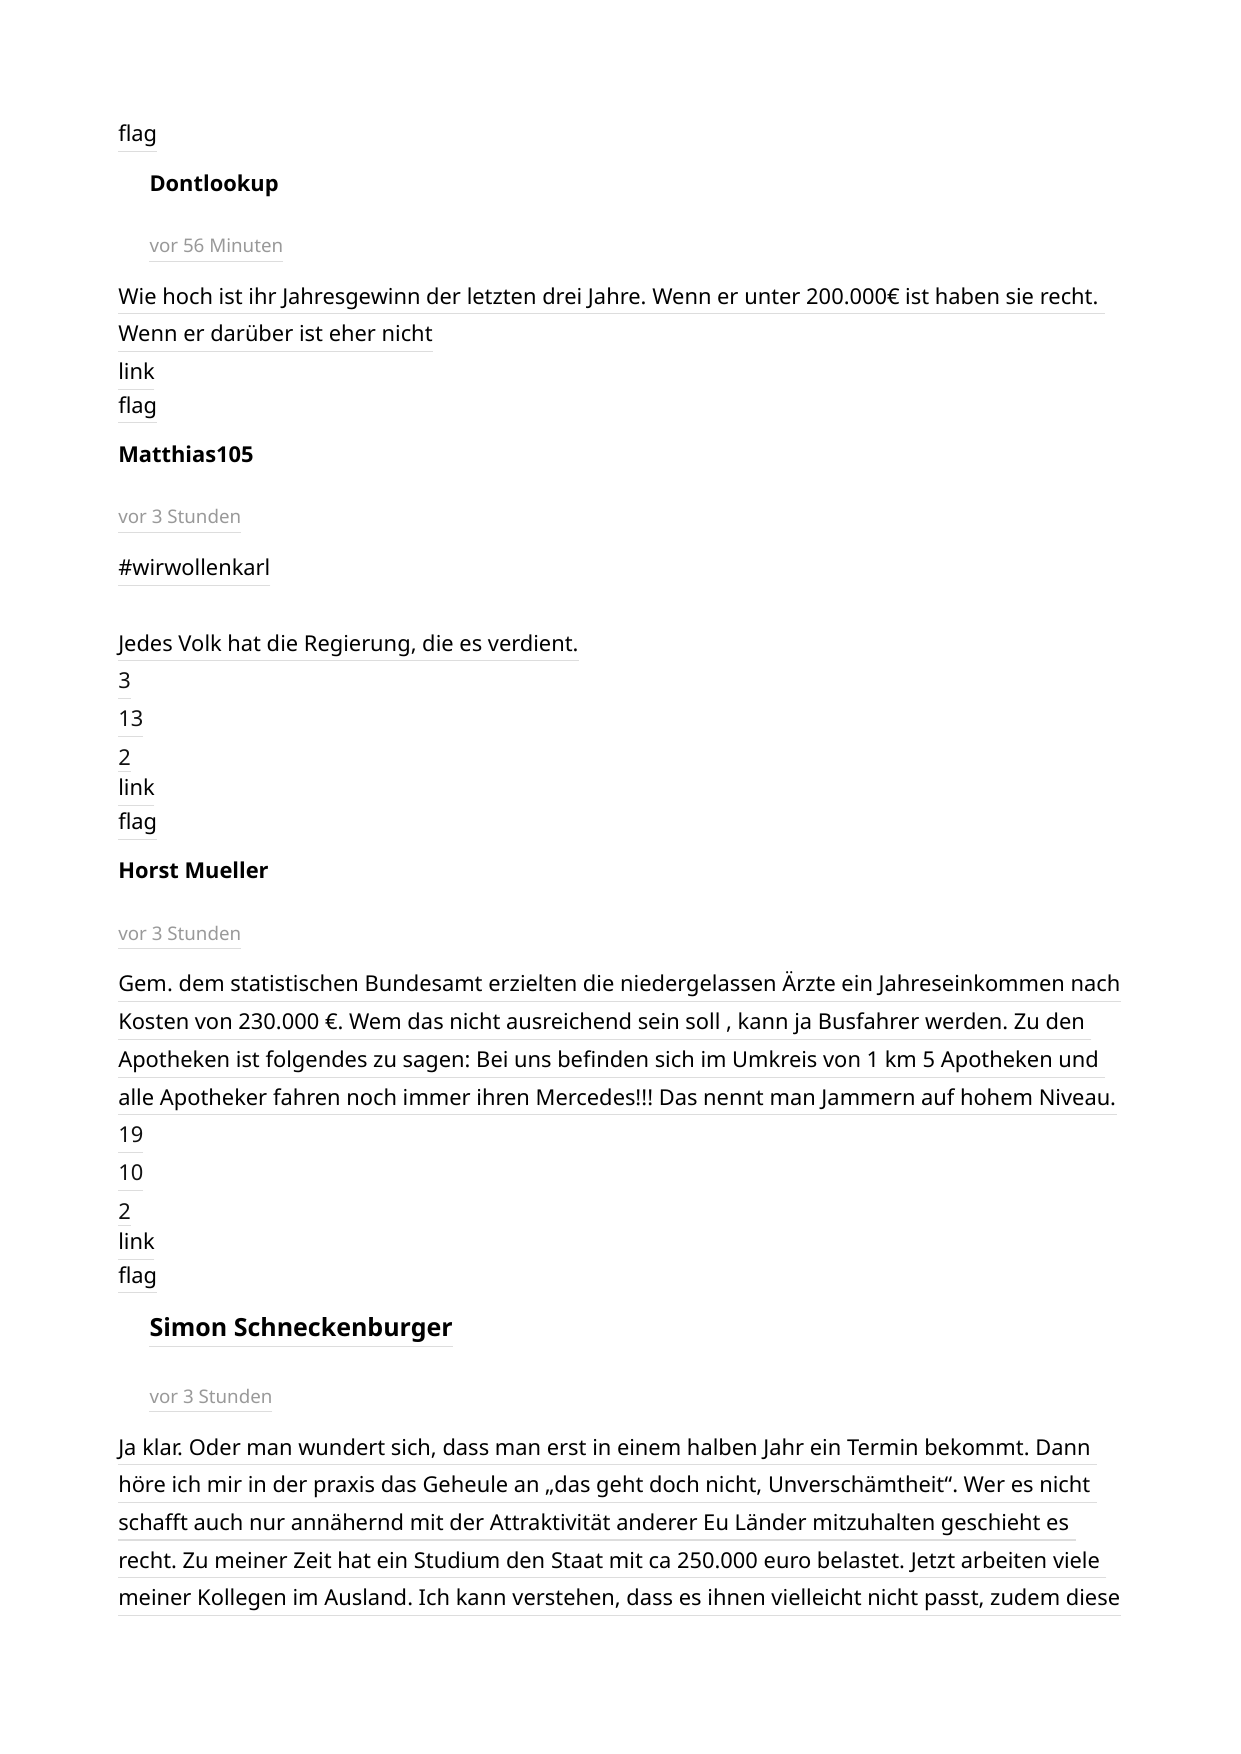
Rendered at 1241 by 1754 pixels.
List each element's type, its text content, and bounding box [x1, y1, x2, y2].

text vor 3 Stunden [149, 1383, 1117, 1412]
text Wie hoch ist ihr Jahresgewinn der letzten drei Jahre. Wenn er unter 200.000€ ist haben sie recht. Wenn er darüber ist eher nicht [118, 281, 1122, 352]
text Kosten von 230.000 €. Wem das nicht ausreichend sein soll , kann ja Busfahrer werden. Zu den Apotheken ist folgendes zu sagen: Bei uns befinden sich im Umkreis von 1 km 5 Apotheken und alle Apotheker fahren noch immer ihren Mercedes!!! Das nennt man Jammern auf hohem Niveau. [118, 1002, 1122, 1115]
text 2 [118, 741, 1122, 772]
text link [118, 1226, 1122, 1260]
text link [118, 356, 1122, 390]
text 2 [118, 1195, 1122, 1226]
text vor 3 Stunden [118, 920, 1117, 949]
text link [118, 772, 1122, 806]
text flag [118, 806, 1122, 840]
text 3 [118, 665, 1122, 699]
text flag [118, 118, 1122, 152]
text Dontlookup [149, 167, 1122, 197]
text Gem. dem statistischen Bundesamt erzielten die niedergelassen Ärzte ein Jahreseinkommen nach [118, 968, 1122, 1001]
text Ja klar. Oder man wundert sich, dass man erst in einem halben Jahr ein Termin bekommt. Dann höre ich mir in der praxis das Geheule an „das geht doch nicht, Unverschämtheit“. Wer es nicht schafft auch nur annähernd mit der Attraktivität anderer Eu Länder mitzuhalten geschieht es recht. Zu meiner Zeit hat ein Studium den Staat mit ca 250.000 euro belastet. Jetzt arbeiten viele meiner Kollegen im Ausland. Ich kann verstehen, dass es ihnen vielleicht nicht passt, zudem diese [118, 1431, 1122, 1616]
text vor 56 Minuten [149, 232, 1117, 262]
text 13 [118, 703, 1122, 737]
text Simon Schneckenburger [149, 1309, 1122, 1347]
text vor 3 Stunden [118, 504, 1117, 533]
text flag [118, 390, 1122, 423]
text 19 [118, 1119, 1122, 1153]
text 10 [118, 1157, 1122, 1191]
text flag [118, 1260, 1122, 1293]
text Horst Mueller [118, 855, 1122, 885]
text #wirwollenkarl Jedes Volk hat die Regierung, die es verdient. [118, 552, 1122, 661]
text Matthias105 [118, 439, 1122, 469]
